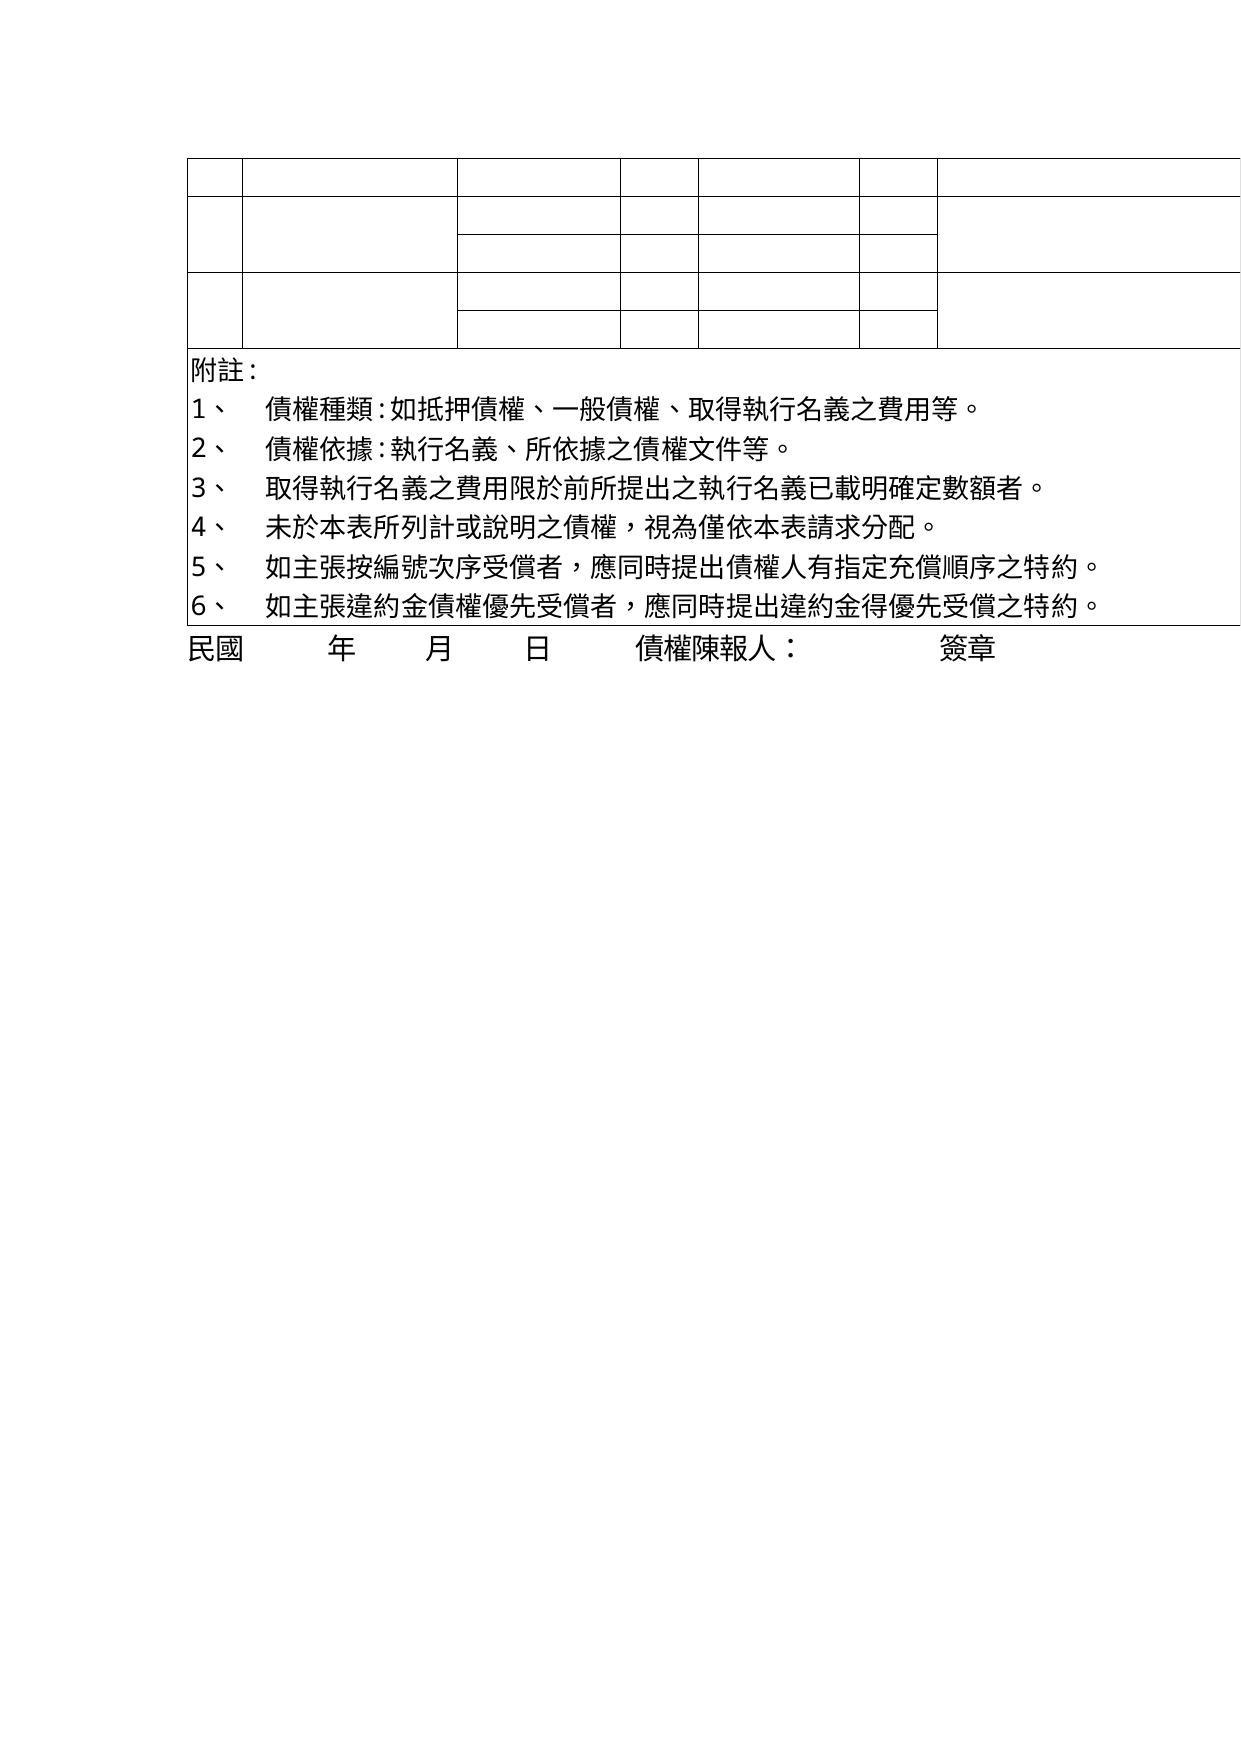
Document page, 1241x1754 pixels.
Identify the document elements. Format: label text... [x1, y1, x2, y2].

table_cell [938, 273, 1240, 348]
table_cell [699, 311, 859, 348]
table_cell [458, 197, 620, 234]
table_cell [938, 197, 1240, 272]
table_cell [699, 197, 859, 234]
table_cell [860, 197, 937, 234]
table_cell [188, 159, 242, 196]
table_cell [188, 197, 242, 272]
table_cell [458, 273, 620, 310]
table_cell [860, 311, 937, 348]
table_cell [621, 159, 698, 196]
table_cell [699, 159, 859, 196]
table_cell [621, 311, 698, 348]
table_cell [699, 235, 859, 272]
table_cell [188, 273, 242, 348]
table_cell [699, 273, 859, 310]
table_cell 附註: 債權種類:如抵押債權、一般債權、取得執行名義之費用等。 債權依據:執行名義、所依據之債權文件等。 取得執行名義之費用限於前所提出之執行名義已載明確定數額者。 未於本表所列計或說明之債權，視為僅依本表請求分配。 如主張按編號次序受償者，應同時提出債權人有指定充償順序之特約。 如主張違約金債權優先受償者，應同時提出違約金得優先受償之特約。 [188, 349, 1240, 624]
table_cell [621, 235, 698, 272]
table_cell [458, 235, 620, 272]
table_cell [621, 273, 698, 310]
table_cell [458, 159, 620, 196]
table_cell [860, 273, 937, 310]
table_cell [860, 159, 937, 196]
text 民國 年 月 日 債權陳報人： 簽章 [187, 626, 1053, 668]
table_cell [243, 273, 457, 348]
table_cell [938, 159, 1240, 196]
table_cell [621, 197, 698, 234]
table_cell [458, 311, 620, 348]
table_cell [860, 235, 937, 272]
table_cell [243, 197, 457, 272]
table_cell [243, 159, 457, 196]
